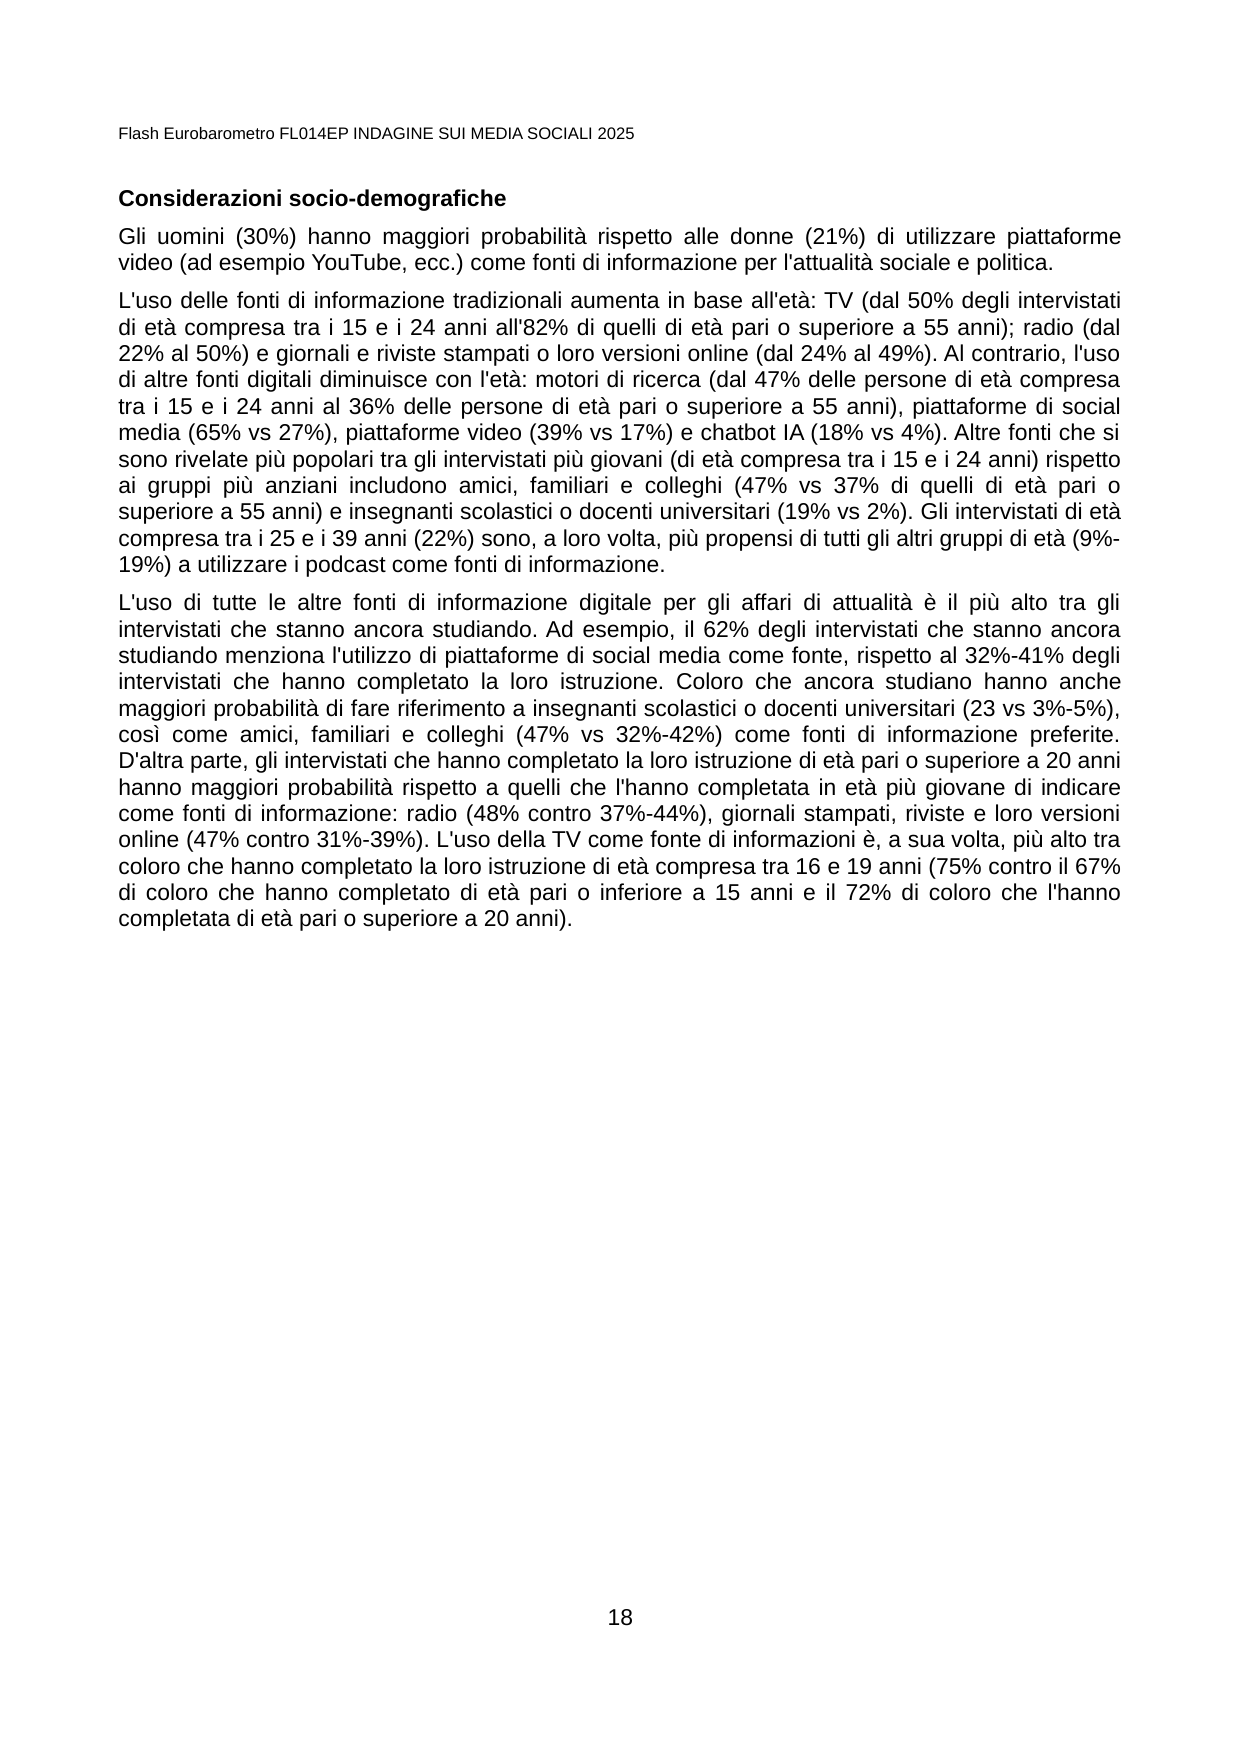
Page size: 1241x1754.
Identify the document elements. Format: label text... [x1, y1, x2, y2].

text L'uso delle fonti di informazione tradizionali aumenta in base all'età: TV (dal 50% degli intervistati di età compresa tra i 15 e i 24 anni all'82% di quelli di età pari o superiore a 55 anni); radio (dal 22% al 50%) e giornali e riviste stampati o loro versioni online (dal 24% al 49%). Al contrario, l'uso di altre fonti digitali diminuisce con l'età: motori di ricerca (dal 47% delle persone di età compresa tra i 15 e i 24 anni al 36% delle persone di età pari o superiore a 55 anni), piattaforme di social media (65% vs 27%), piattaforme video (39% vs 17%) e chatbot IA (18% vs 4%). Altre fonti che si sono rivelate più popolari tra gli intervistati più giovani (di età compresa tra i 15 e i 24 anni) rispetto ai gruppi più anziani includono amici, familiari e colleghi (47% vs 37% di quelli di età pari o superiore a 55 anni) e insegnanti scolastici o docenti universitari (19% vs 2%). Gli intervistati di età compresa tra i 25 e i 39 anni (22%) sono, a loro volta, più propensi di tutti gli altri gruppi di età (9%-19%) a utilizzare i podcast come fonti di informazione. [118, 287, 1122, 577]
text L'uso di tutte le altre fonti di informazione digitale per gli affari di attualità è il più alto tra gli intervistati che stanno ancora studiando. Ad esempio, il 62% degli intervistati che stanno ancora studiando menziona l'utilizzo di piattaforme di social media come fonte, rispetto al 32%-41% degli intervistati che hanno completato la loro istruzione. Coloro che ancora studiano hanno anche maggiori probabilità di fare riferimento a insegnanti scolastici o docenti universitari (23 vs 3%-5%), così come amici, familiari e colleghi (47% vs 32%-42%) come fonti di informazione preferite. D'altra parte, gli intervistati che hanno completato la loro istruzione di età pari o superiore a 20 anni hanno maggiori probabilità rispetto a quelli che l'hanno completata in età più giovane di indicare come fonti di informazione: radio (48% contro 37%-44%), giornali stampati, riviste e loro versioni online (47% contro 31%-39%). L'uso della TV come fonte di informazioni è, a sua volta, più alto tra coloro che hanno completato la loro istruzione di età compresa tra 16 e 19 anni (75% contro il 67% di coloro che hanno completato di età pari o inferiore a 15 anni e il 72% di coloro che l'hanno completata di età pari o superiore a 20 anni). [118, 589, 1122, 932]
text Considerazioni socio-demografiche [118, 184, 1122, 211]
text Gli uomini (30%) hanno maggiori probabilità rispetto alle donne (21%) di utilizzare piattaforme video (ad esempio YouTube, ecc.) come fonti di informazione per l'attualità sociale e politica. [118, 223, 1122, 276]
